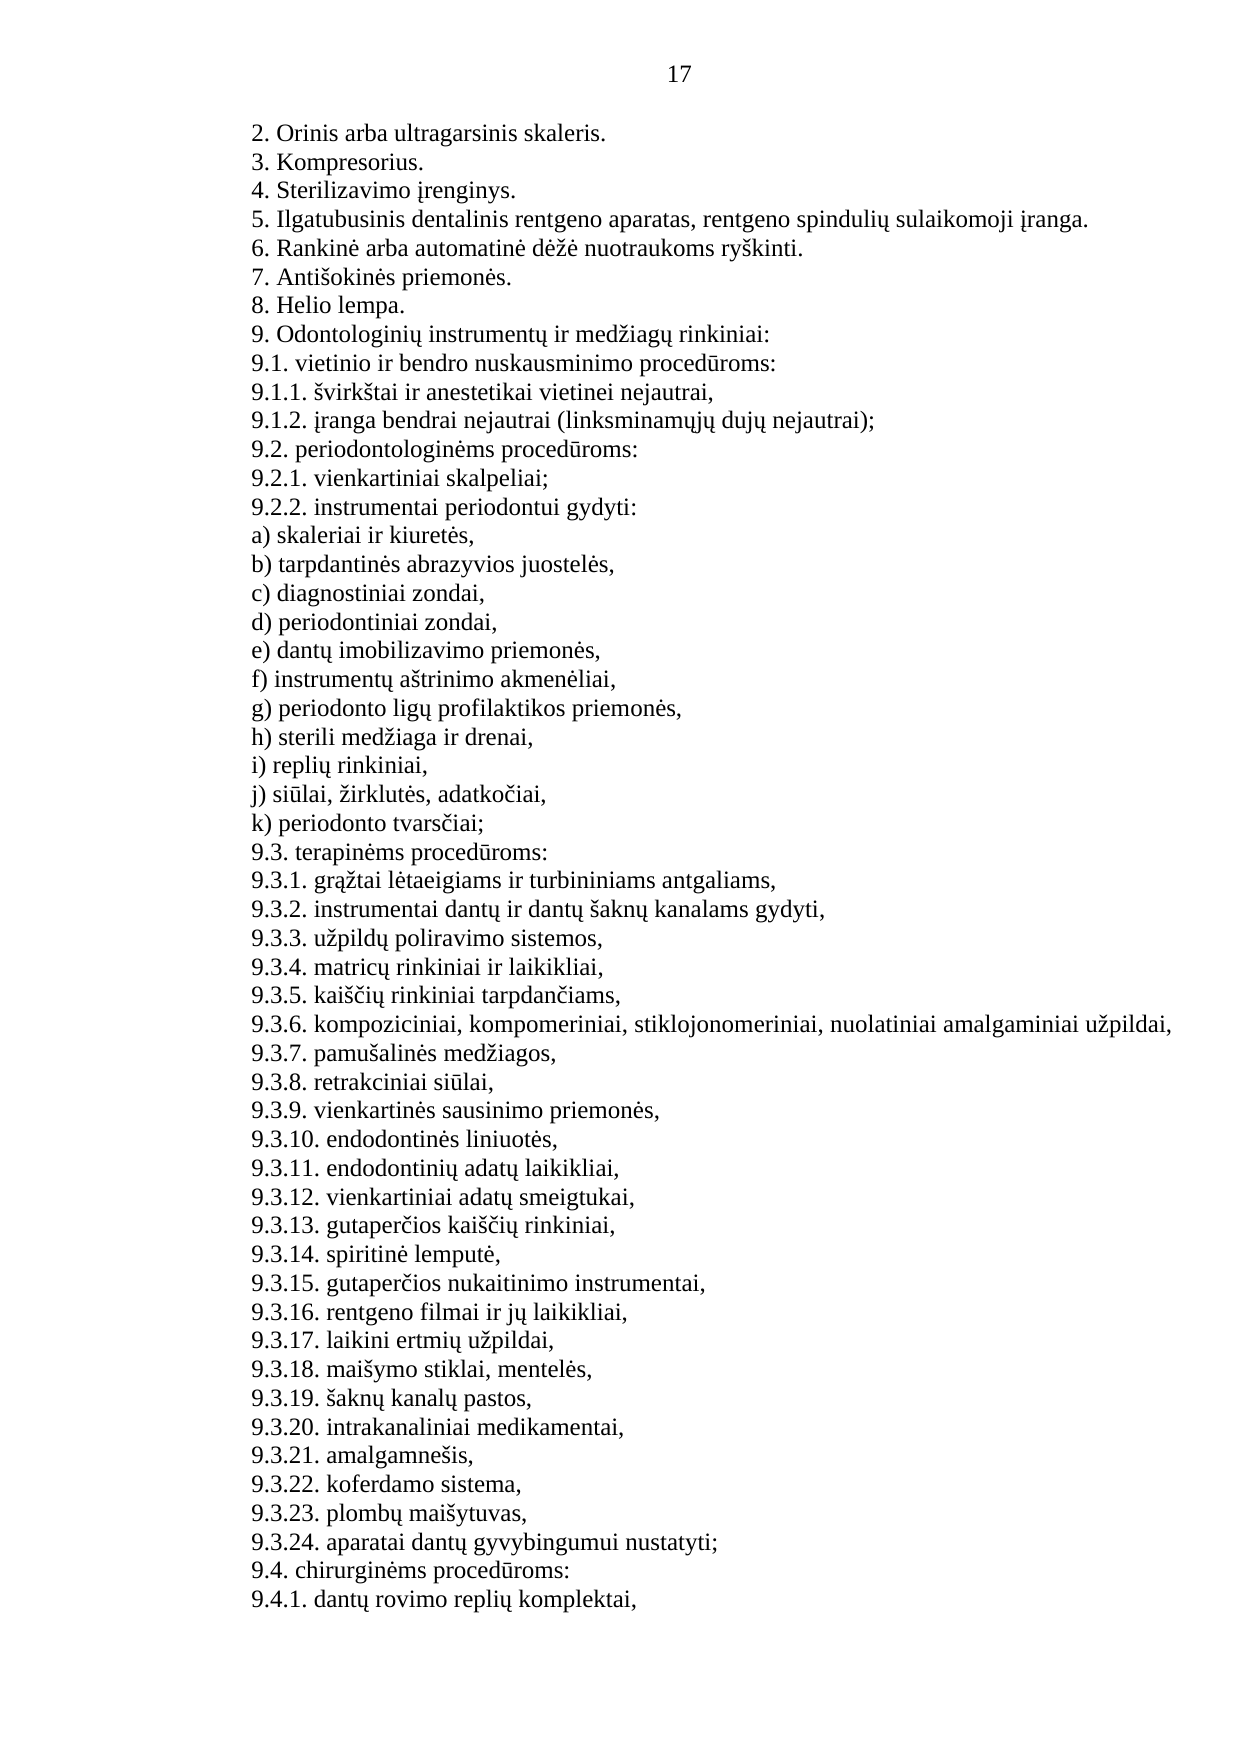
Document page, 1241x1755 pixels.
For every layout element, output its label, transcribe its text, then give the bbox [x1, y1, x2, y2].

text k) periodonto tvarsčiai; [177, 808, 1181, 837]
text d) periodontiniai zondai, [177, 607, 1181, 636]
text 7. Antišokinės priemonės. [177, 262, 1181, 291]
text 9.2.1. vienkartiniai skalpeliai; [177, 463, 1181, 492]
text 9.3.18. maišymo stiklai, mentelės, [177, 1354, 1181, 1383]
text 9.4.1. dantų rovimo replių komplektai, [177, 1584, 1181, 1613]
text 9.3.2. instrumentai dantų ir dantų šaknų kanalams gydyti, [177, 894, 1181, 923]
text 9.3.15. gutaperčios nukaitinimo instrumentai, [177, 1268, 1181, 1297]
text 9.3.10. endodontinės liniuotės, [177, 1124, 1181, 1153]
text 9.3.11. endodontinių adatų laikikliai, [177, 1153, 1181, 1182]
text 9.1.2. įranga bendrai nejautrai (linksminamųjų dujų nejautrai); [177, 406, 1181, 434]
text 9.3.14. spiritinė lemputė, [177, 1239, 1181, 1268]
text 9.3.24. aparatai dantų gyvybingumui nustatyti; [177, 1527, 1181, 1556]
text 9.3.4. matricų rinkiniai ir laikikliai, [177, 952, 1181, 981]
text 9.3.9. vienkartinės sausinimo priemonės, [177, 1096, 1181, 1124]
text a) skaleriai ir kiuretės, [177, 521, 1181, 549]
text f) instrumentų aštrinimo akmenėliai, [177, 664, 1181, 693]
text 9.3.8. retrakciniai siūlai, [177, 1067, 1181, 1096]
text 9.3.21. amalgamnešis, [177, 1441, 1181, 1469]
text 8. Helio lempa. [177, 291, 1181, 319]
text b) tarpdantinės abrazyvios juostelės, [177, 549, 1181, 578]
text 9.3.3. užpildų poliravimo sistemos, [177, 923, 1181, 952]
text 9.2.2. instrumentai periodontui gydyti: [177, 492, 1181, 521]
text j) siūlai, žirklutės, adatkočiai, [177, 779, 1181, 808]
text 9.3.23. plombų maišytuvas, [177, 1498, 1181, 1527]
text 9.4. chirurginėms procedūroms: [177, 1556, 1181, 1584]
text 4. Sterilizavimo įrenginys. [177, 176, 1181, 204]
text 9.2. periodontologinėms procedūroms: [177, 434, 1181, 463]
text i) replių rinkiniai, [177, 751, 1181, 779]
text 9.3.16. rentgeno filmai ir jų laikikliai, [177, 1297, 1181, 1326]
text 9.3.17. laikini ertmių užpildai, [177, 1326, 1181, 1354]
text 9.3.5. kaiščių rinkiniai tarpdančiams, [177, 981, 1181, 1009]
text h) sterili medžiaga ir drenai, [177, 722, 1181, 751]
text 9.3.6. kompoziciniai, kompomeriniai, stiklojonomeriniai, nuolatiniai amalgaminiai užpildai, [177, 1009, 1181, 1038]
text 9.3.22. koferdamo sistema, [177, 1469, 1181, 1498]
text g) periodonto ligų profilaktikos priemonės, [177, 693, 1181, 722]
text 9.1. vietinio ir bendro nuskausminimo procedūroms: [177, 348, 1181, 377]
text 9.1.1. švirkštai ir anestetikai vietinei nejautrai, [177, 377, 1181, 406]
text 5. Ilgatubusinis dentalinis rentgeno aparatas, rentgeno spindulių sulaikomoji įranga. [177, 204, 1181, 233]
text 9.3.20. intrakanaliniai medikamentai, [177, 1412, 1181, 1441]
text e) dantų imobilizavimo priemonės, [177, 636, 1181, 664]
text 9.3.7. pamušalinės medžiagos, [177, 1038, 1181, 1067]
text 2. Orinis arba ultragarsinis skaleris. [177, 118, 1181, 147]
text 9.3.1. grąžtai lėtaeigiams ir turbininiams antgaliams, [177, 866, 1181, 894]
text 9.3.12. vienkartiniai adatų smeigtukai, [177, 1182, 1181, 1211]
text 9.3. terapinėms procedūroms: [177, 837, 1181, 866]
text c) diagnostiniai zondai, [177, 578, 1181, 607]
text 3. Kompresorius. [177, 147, 1181, 176]
text 9. Odontologinių instrumentų ir medžiagų rinkiniai: [177, 319, 1181, 348]
text 6. Rankinė arba automatinė dėžė nuotraukoms ryškinti. [177, 233, 1181, 262]
text 9.3.19. šaknų kanalų pastos, [177, 1383, 1181, 1412]
text 9.3.13. gutaperčios kaiščių rinkiniai, [177, 1211, 1181, 1239]
